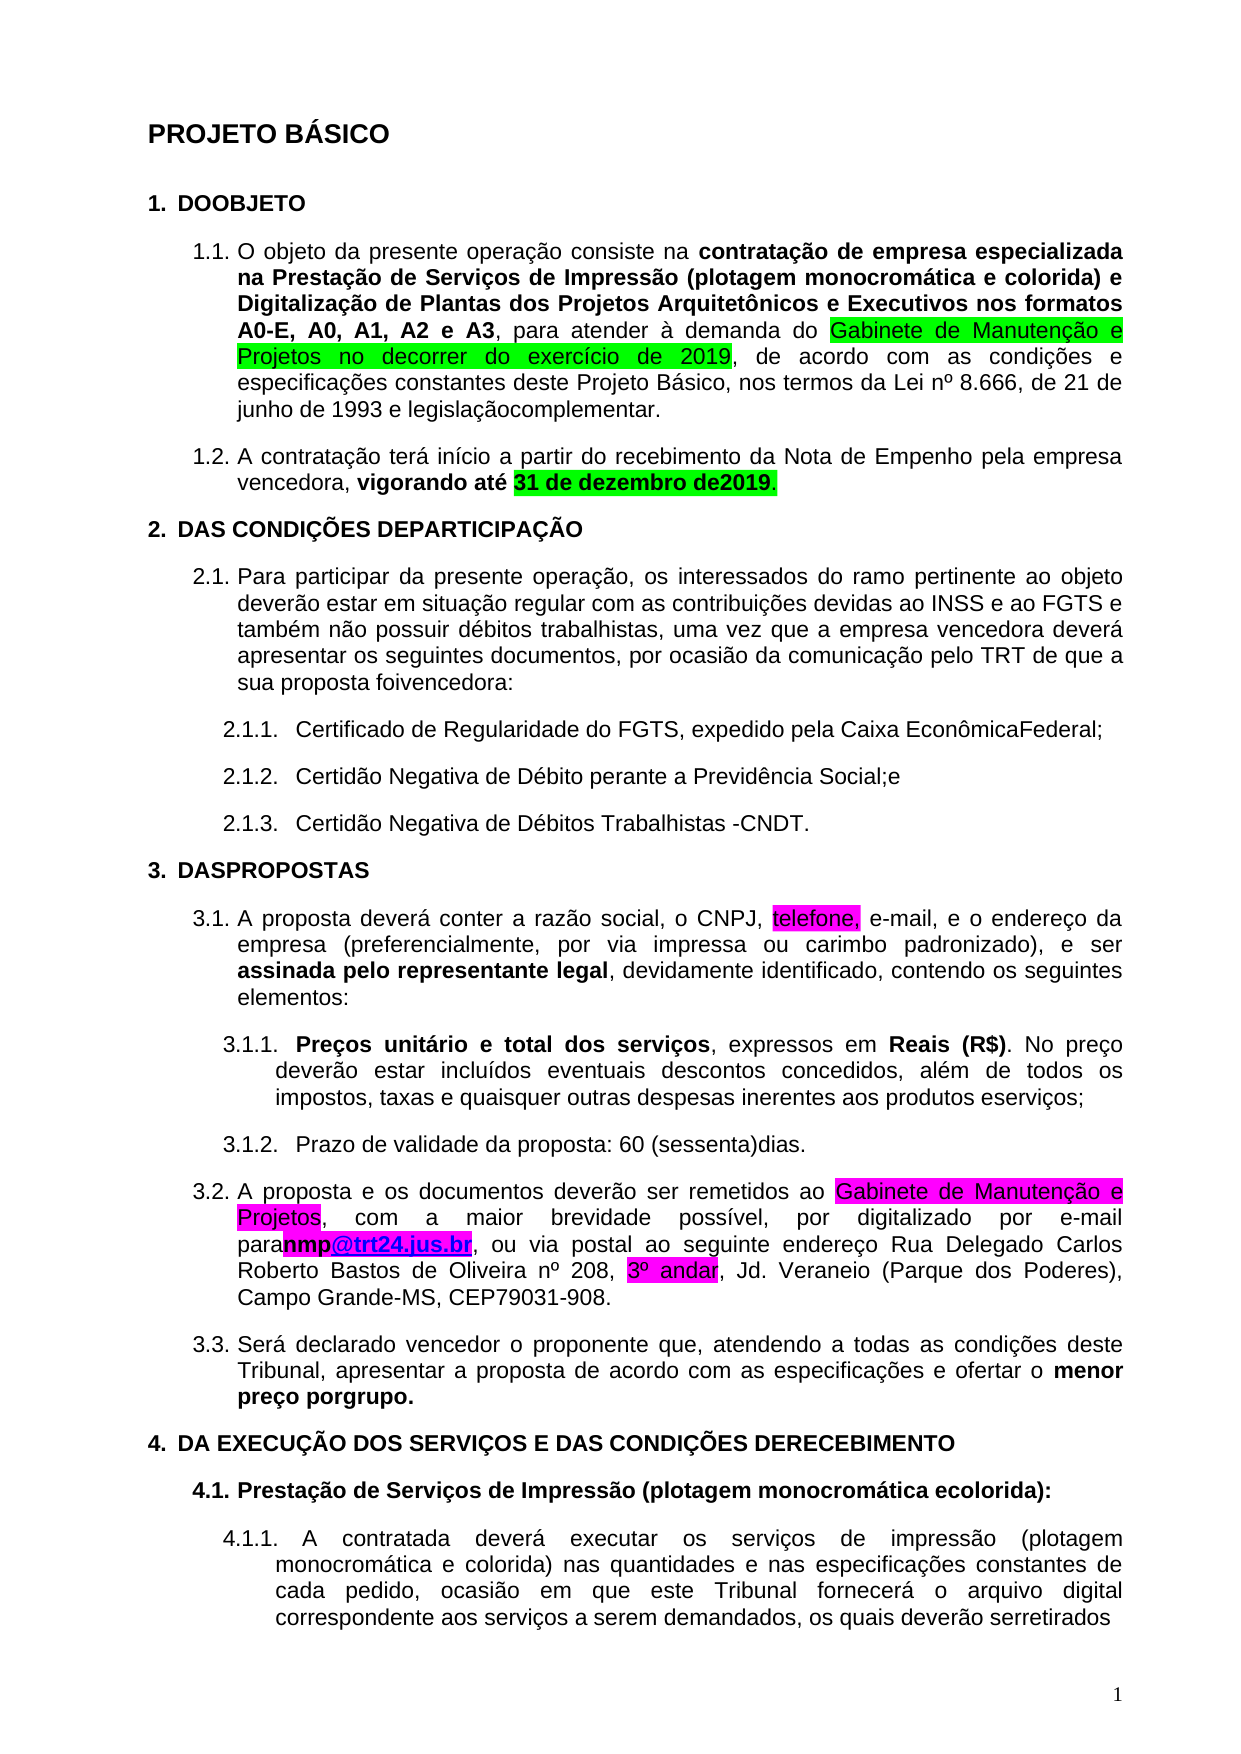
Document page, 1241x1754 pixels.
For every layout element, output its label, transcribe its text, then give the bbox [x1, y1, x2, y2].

list Certidão Negativa de Débito perante a Previdência Social;e [223, 763, 1240, 789]
subtitle DA EXECUÇÃO DOS SERVIÇOS E DAS CONDIÇÕES DERECEBIMENTO [148, 1430, 1240, 1456]
list Preços unitário e total dos serviços, expressos em Reais (R$). No preço deverão estar incluídos eventuais descontos concedidos, além de todos os impostos, taxas e quaisquer outras despesas inerentes aos produtos eserviços; [223, 1031, 1123, 1110]
list Certificado de Regularidade do FGTS, expedido pela Caixa EconômicaFederal; [223, 716, 1240, 742]
list Prestação de Serviços de Impressão (plotagem monocromática ecolorida): [192, 1477, 1240, 1504]
subtitle DOOBJETO [148, 190, 1240, 217]
list Certidão Negativa de Débitos Trabalhistas -CNDT. [223, 810, 1240, 836]
text 1 [37, 1682, 1123, 1706]
list Prazo de validade da proposta: 60 (sessenta)dias. [223, 1131, 1240, 1157]
list Será declarado vencedor o proponente que, atendendo a todas as condições deste Tribunal, apresentar a proposta de acordo com as especificações e ofertar o menor preço porgrupo. [192, 1331, 1123, 1409]
list A proposta e os documentos deverão ser remetidos ao Gabinete de Manutenção e Projetos, com a maior brevidade possível, por digitalizado por e-mail paranmp@trt24.jus.br, ou via postal ao seguinte endereço Rua Delegado Carlos Roberto Bastos de Oliveira nº 208, 3º andar, Jd. Veraneio (Parque dos Poderes), Campo Grande-MS, CEP79031-908. [192, 1178, 1123, 1310]
text PROJETO BÁSICO [148, 118, 1240, 149]
list O objeto da presente operação consiste na contratação de empresa especializada na Prestação de Serviços de Impressão (plotagem monocromática e colorida) e Digitalização de Plantas dos Projetos Arquitetônicos e Executivos nos formatos A0-E, A0, A1, A2 e A3, para atender à demanda do Gabinete de Manutenção e Projetos no decorrer do exercício de 2019, de acordo com as condições e especificações constantes deste Projeto Básico, nos termos da Lei nº 8.666, de 21 de junho de 1993 e legislaçãocomplementar. [192, 238, 1123, 422]
list Para participar da presente operação, os interessados do ramo pertinente ao objeto deverão estar em situação regular com as contribuições devidas ao INSS e ao FGTS e também não possuir débitos trabalhistas, uma vez que a empresa vencedora deverá apresentar os seguintes documentos, por ocasião da comunicação pelo TRT de que a sua proposta foivencedora: [192, 563, 1123, 695]
list A contratação terá início a partir do recebimento da Nota de Empenho pela empresa vencedora, vigorando até 31 de dezembro de2019. [192, 443, 1123, 495]
subtitle DASPROPOSTAS [148, 857, 1240, 883]
list A proposta deverá conter a razão social, o CNPJ, telefone, e-mail, e o endereço da empresa (preferencialmente, por via impressa ou carimbo padronizado), e ser assinada pelo representante legal, devidamente identificado, contendo os seguintes elementos: [192, 905, 1123, 1010]
subtitle DAS CONDIÇÕES DEPARTICIPAÇÃO [148, 516, 1240, 542]
list A contratada deverá executar os serviços de impressão (plotagem monocromática e colorida) nas quantidades e nas especificações constantes de cada pedido, ocasião em que este Tribunal fornecerá o arquivo digital correspondente aos serviços a serem demandados, os quais deverão serretirados [223, 1525, 1123, 1630]
